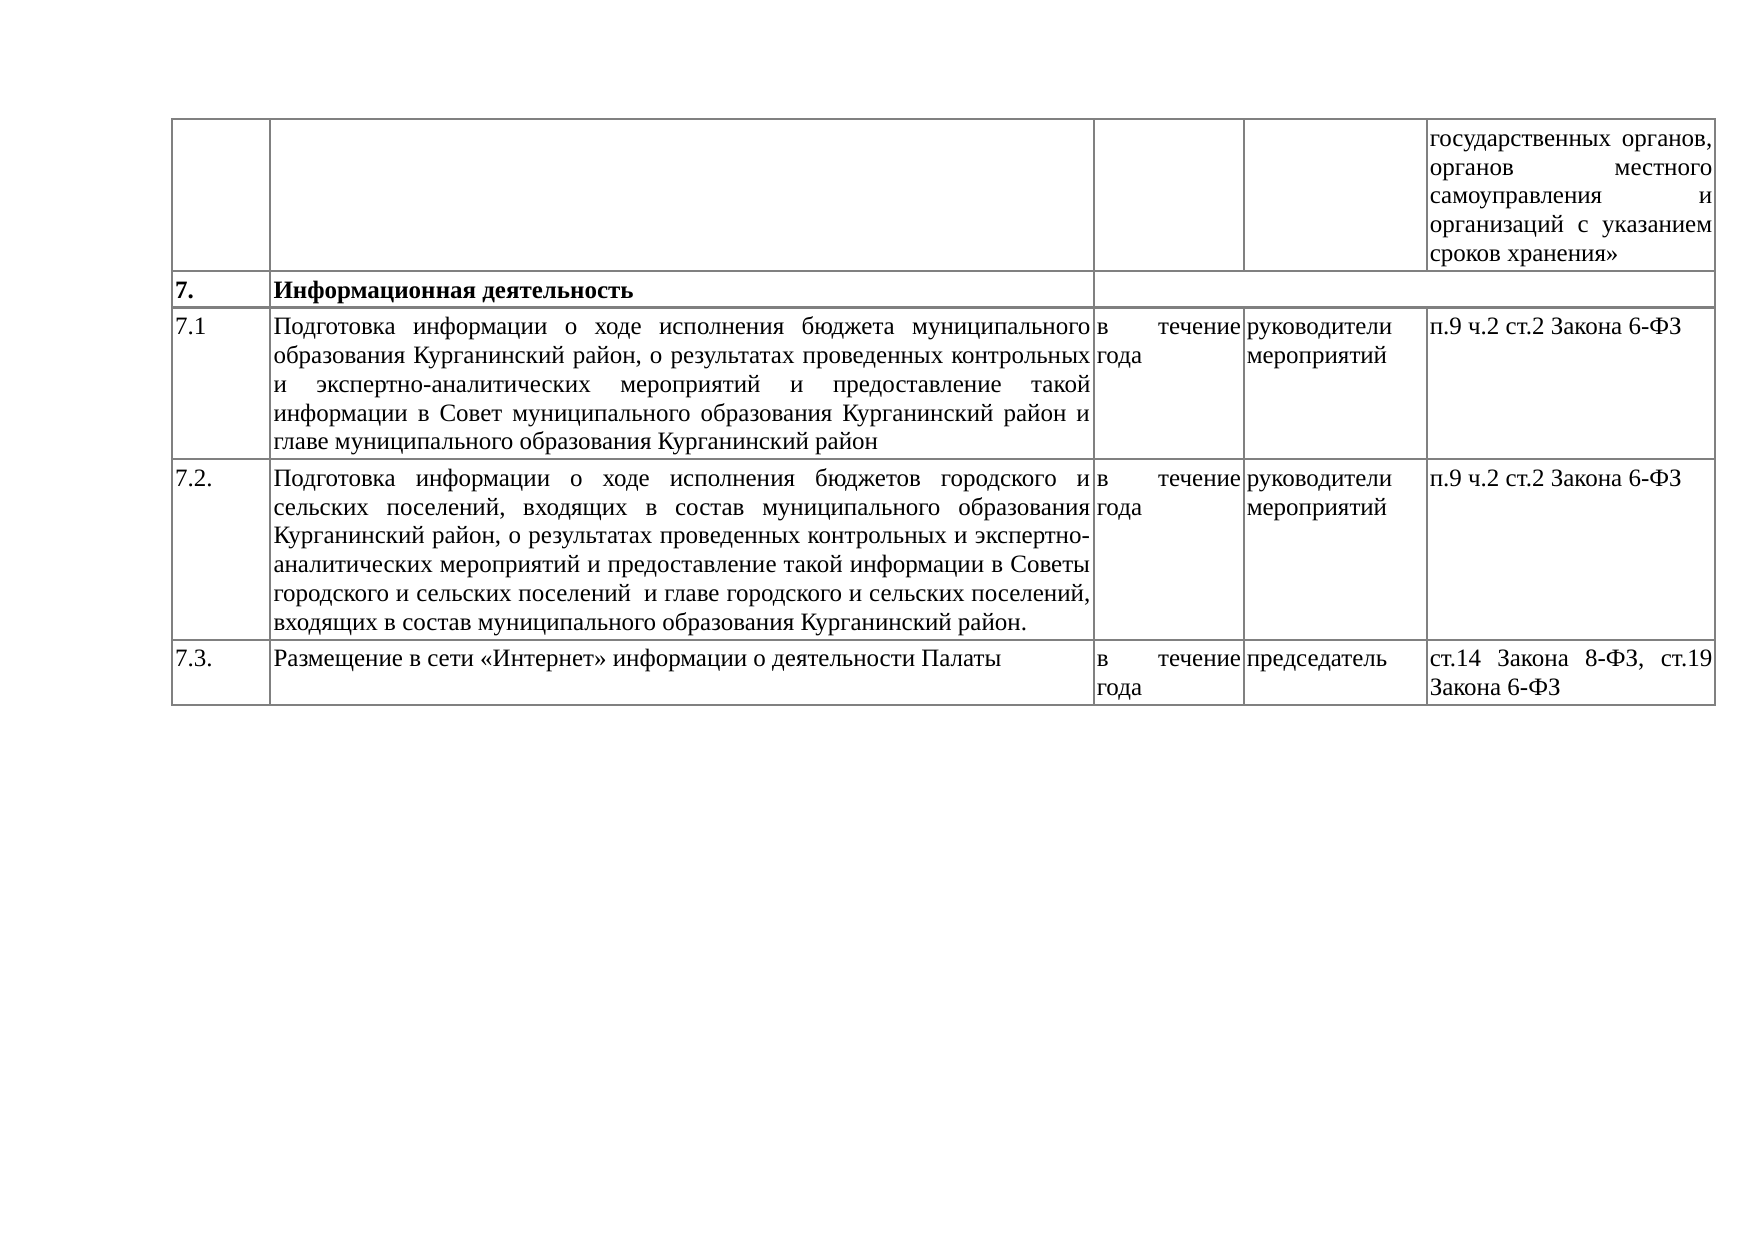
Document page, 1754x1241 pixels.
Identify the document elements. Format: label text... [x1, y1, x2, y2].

table_cell [1095, 120, 1243, 270]
table_cell Размещение в сети «Интернет» информации о деятельности Палаты [271, 641, 1093, 704]
table_cell Подготовка информации о ходе исполнения бюджета муниципального образования Курганинский район, о результатах проведенных контрольных и экспертно-аналитических мероприятий и предоставление такой информации в Совет муниципального образования Курганинский район и главе муниципального образования Курганинский район [271, 309, 1093, 458]
table_cell государственных органов, органов местного самоуправления и организаций с указанием сроков хранения» [1428, 120, 1714, 270]
table_cell руководители мероприятий [1245, 309, 1426, 458]
table_cell [173, 120, 269, 270]
table_cell председатель [1245, 641, 1426, 704]
table_cell [271, 120, 1093, 270]
table_cell 7.2. [173, 460, 269, 638]
table_cell 7.1 [173, 309, 269, 458]
table_cell 7. [173, 272, 269, 306]
table_cell [1245, 120, 1426, 270]
table_cell в течение года [1095, 309, 1243, 458]
table_cell п.9 ч.2 ст.2 Закона 6-ФЗ [1428, 309, 1714, 458]
table_cell 7.3. [173, 641, 269, 704]
table_cell в течение года [1095, 641, 1243, 704]
table_cell Подготовка информации о ходе исполнения бюджетов городского и сельских поселений, входящих в состав муниципального образования Курганинский район, о результатах проведенных контрольных и экспертно-аналитических мероприятий и предоставление такой информации в Советы городского и сельских поселений и главе городского и сельских поселений, входящих в состав муниципального образования Курганинский район. [271, 460, 1093, 638]
table_cell п.9 ч.2 ст.2 Закона 6-ФЗ [1428, 460, 1714, 638]
table_cell [1095, 272, 1714, 306]
table_cell руководители мероприятий [1245, 460, 1426, 638]
table_cell ст.14 Закона 8-ФЗ, ст.19 Закона 6-ФЗ [1428, 641, 1714, 704]
table_cell Информационная деятельность [271, 272, 1093, 306]
table_cell в течение года [1095, 460, 1243, 638]
